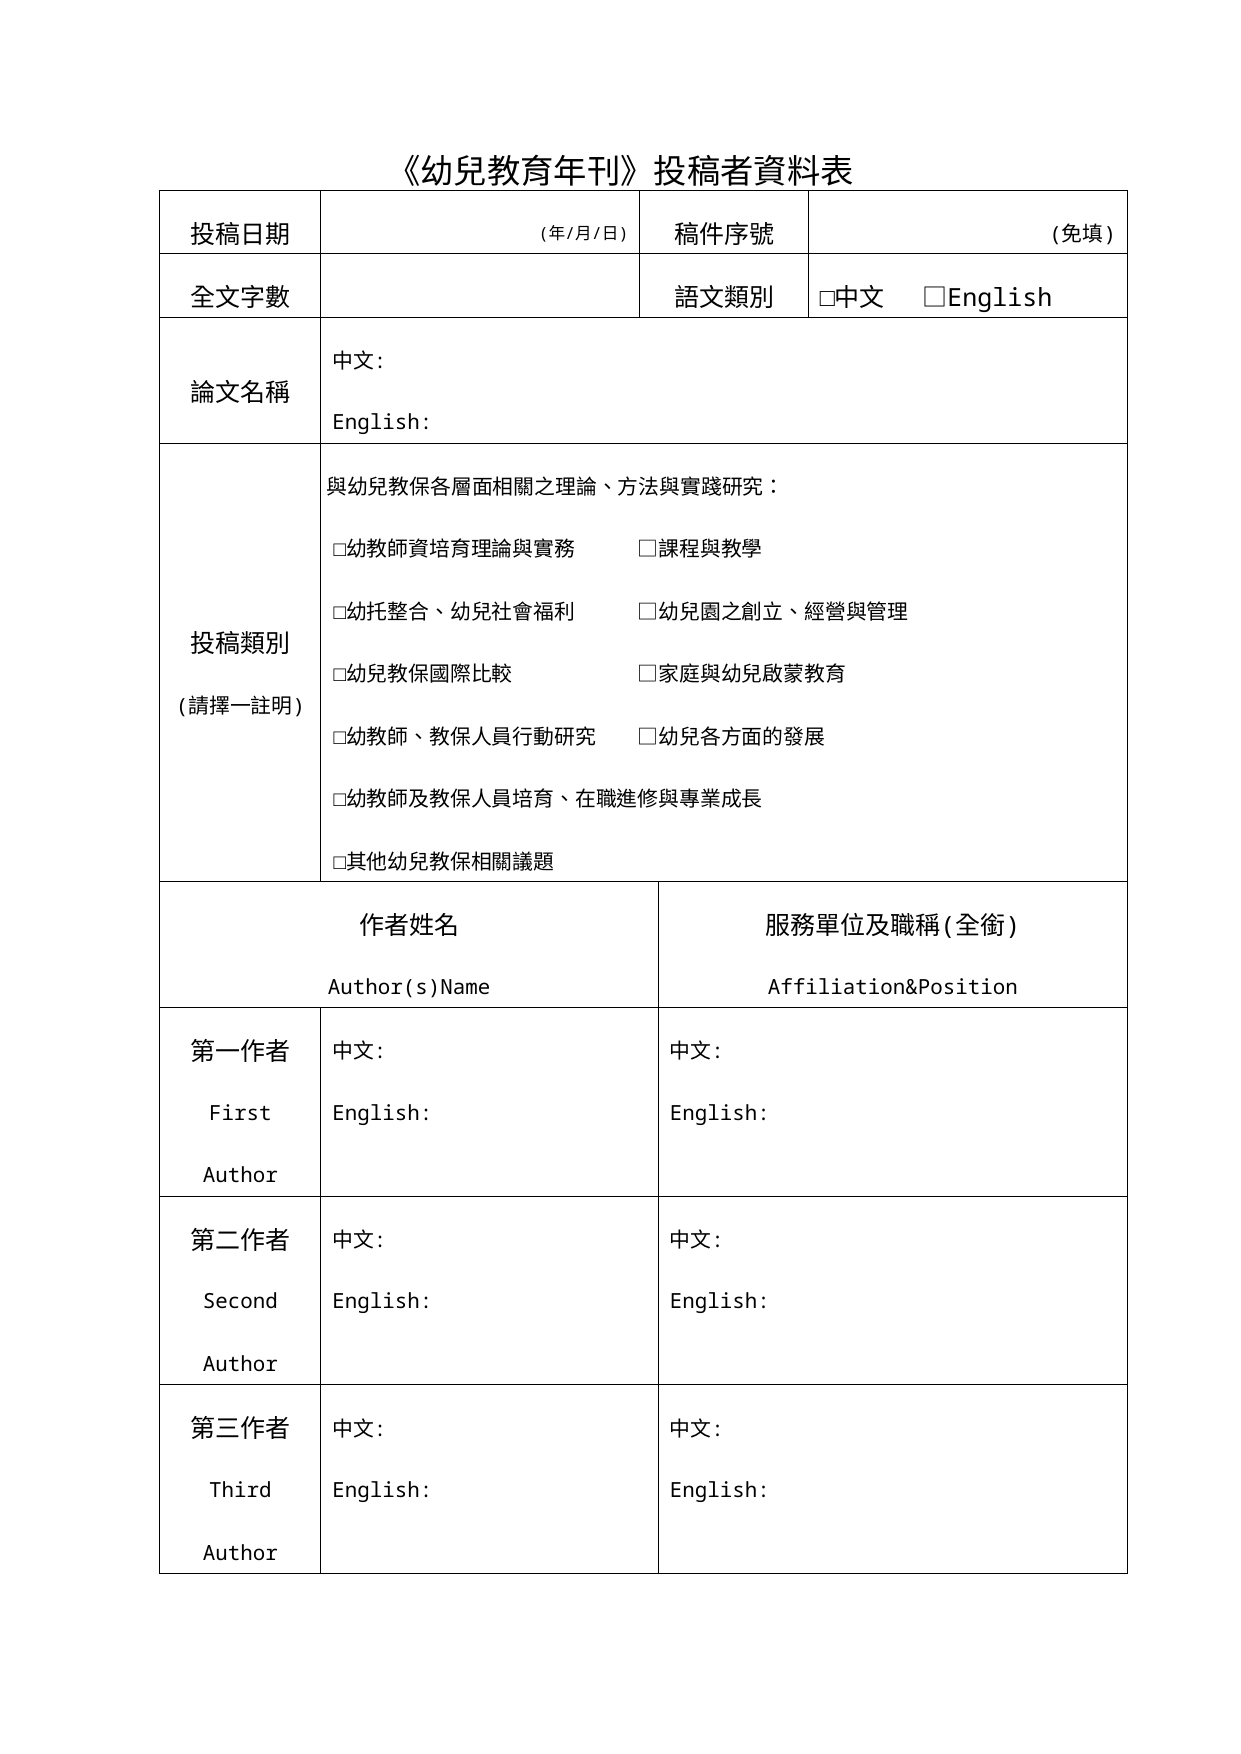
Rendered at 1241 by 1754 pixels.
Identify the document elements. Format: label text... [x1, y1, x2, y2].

table_header (免填) [809, 191, 1127, 253]
table_cell 語文類別 [640, 254, 808, 317]
table_cell 第二作者 Second Author [160, 1197, 320, 1384]
table_cell 中文: English: [659, 1008, 1127, 1196]
table_cell 論文名稱 [160, 318, 320, 443]
table_header 投稿日期 [160, 191, 320, 253]
table_cell 中文: English: [321, 1385, 658, 1573]
table_cell 服務單位及職稱(全銜) Affiliation&Position [659, 882, 1127, 1007]
table_cell 作者姓名 Author(s)Name [160, 882, 658, 1007]
table_cell 全文字數 [160, 254, 320, 317]
table_cell 中文: English: [321, 1197, 658, 1384]
table_header (年/月/日) [321, 191, 639, 253]
table_cell 中文: English: [659, 1197, 1127, 1384]
table_cell 投稿類別 (請擇一註明) [160, 444, 320, 881]
text 《幼兒教育年刊》投稿者資料表 [159, 127, 1081, 189]
table_cell 第三作者 Third Author [160, 1385, 320, 1573]
table_cell 中文: English: [659, 1385, 1127, 1573]
table_cell 與幼兒教保各層面相關之理論、方法與實踐研究： □幼教師資培育理論與實務 □課程與教學 □幼托整合、幼兒社會福利 □幼兒園之創立、經營與管理 □幼兒教保國際比較 □家庭與幼兒啟蒙教育 □幼教師、教保人員行動研究 □幼兒各方面的發展 □幼教師及教保人員培育、在職進修與專業成長 □其他幼兒教保相關議題 [321, 444, 1127, 881]
table_cell [321, 254, 639, 317]
table_cell 中文: English: [321, 1008, 658, 1196]
table_cell 中文: English: [321, 318, 1127, 443]
table_cell 第一作者 First Author [160, 1008, 320, 1196]
table_header 稿件序號 [640, 191, 808, 253]
table_cell □中文 □English [809, 254, 1127, 317]
